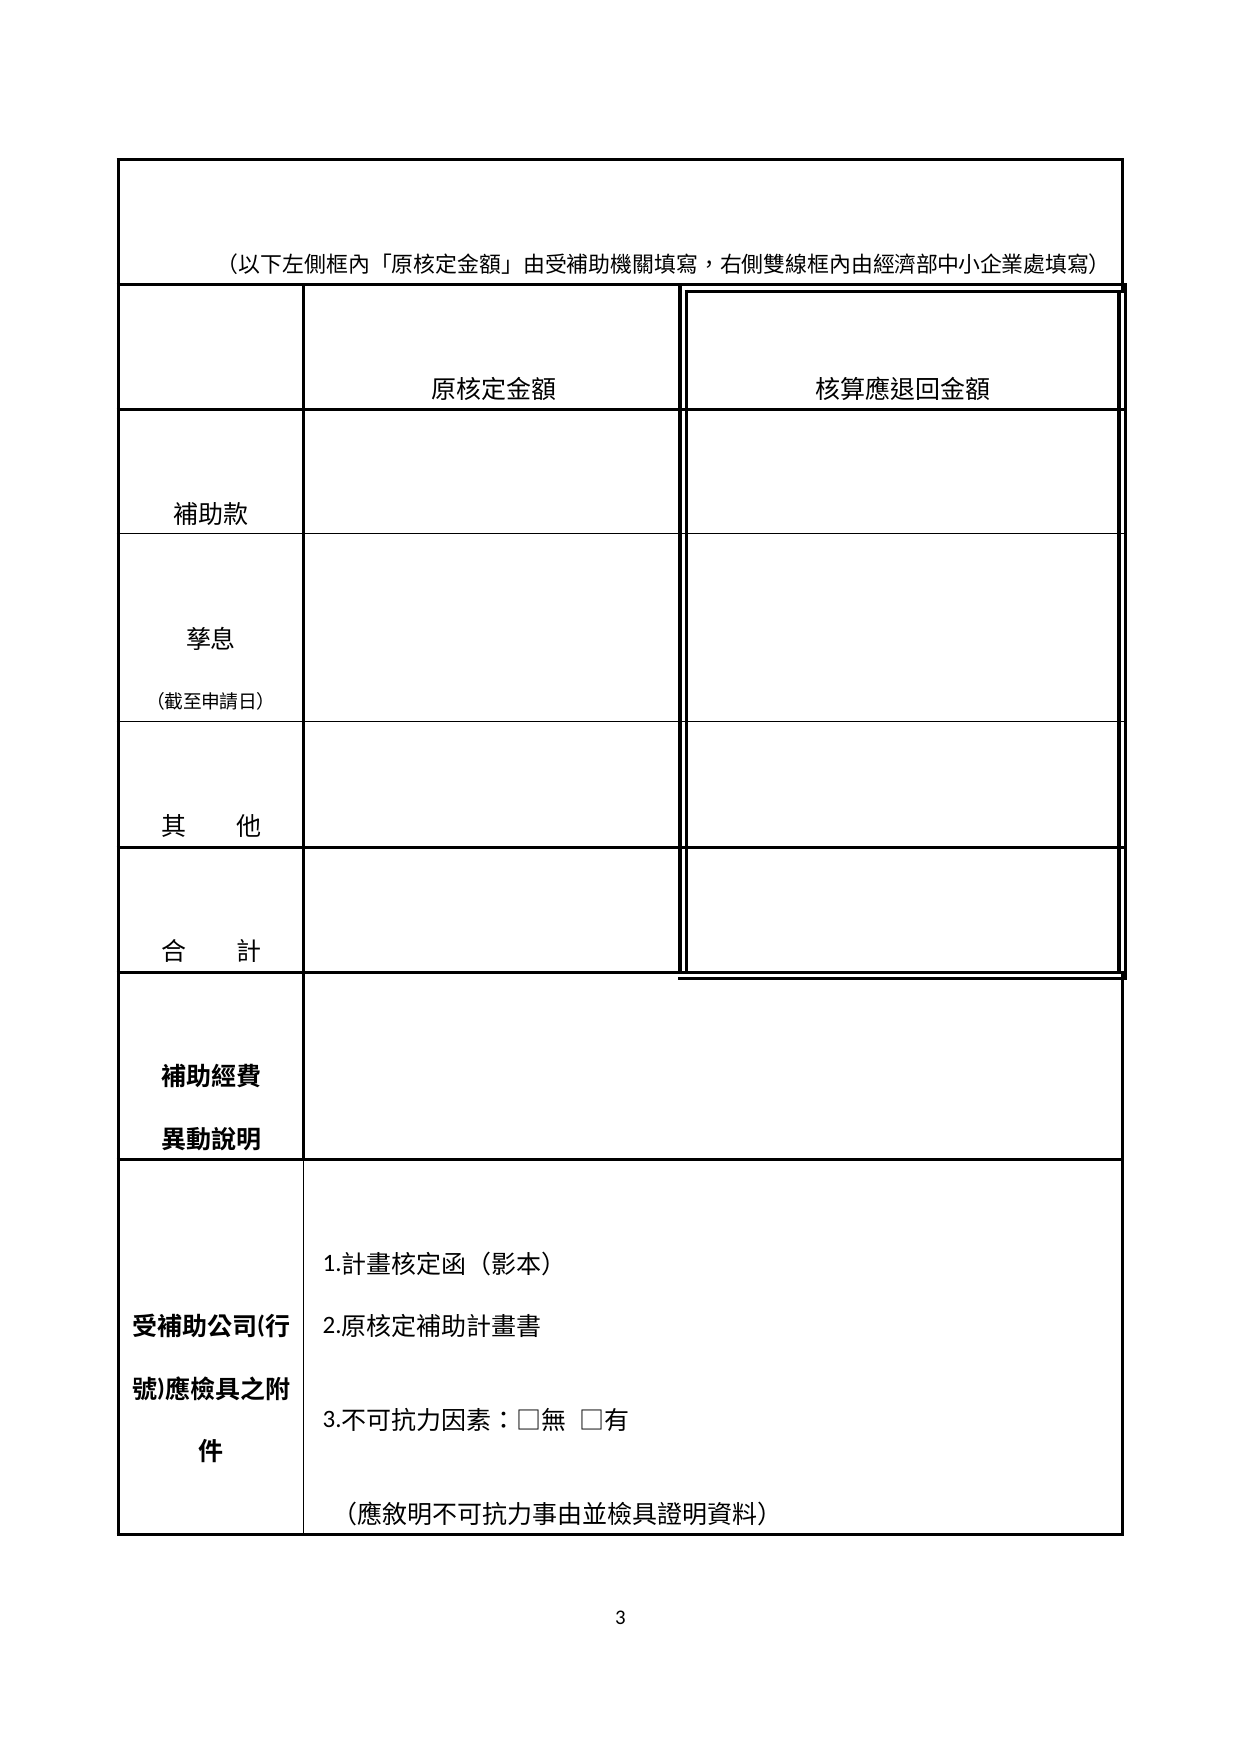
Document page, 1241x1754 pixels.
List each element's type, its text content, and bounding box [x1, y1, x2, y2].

table_cell 核算應退回金額 [683, 286, 1121, 408]
table_cell [305, 849, 678, 971]
table_cell 補助款 [120, 411, 302, 533]
table_cell [688, 534, 1117, 721]
table_cell [688, 411, 1117, 533]
table_cell [305, 411, 678, 533]
table_cell 孳息 （截至申請日） [120, 534, 302, 721]
table_cell [305, 974, 1121, 1158]
table_cell 受補助公司(行號)應檢具之附件 [120, 1161, 303, 1533]
table_cell （以下左側框內「原核定金額」由受補助機關填寫，右側雙線框內由經濟部中小企業處填寫） [120, 161, 1121, 283]
table_cell [688, 849, 1117, 971]
table_cell [688, 722, 1117, 846]
table_cell [305, 722, 678, 846]
table_cell 補助經費 異動說明 [120, 974, 302, 1158]
table_cell [120, 286, 302, 408]
table_cell [305, 534, 678, 721]
table_cell 其 他 [120, 722, 302, 846]
table_cell 1.計畫核定函（影本） 2.原核定補助計畫書 3.不可抗力因素：□無 □有 （應敘明不可抗力事由並檢具證明資料） [304, 1161, 1121, 1533]
table_cell 合 計 [120, 849, 302, 971]
table_cell 原核定金額 [305, 286, 678, 408]
